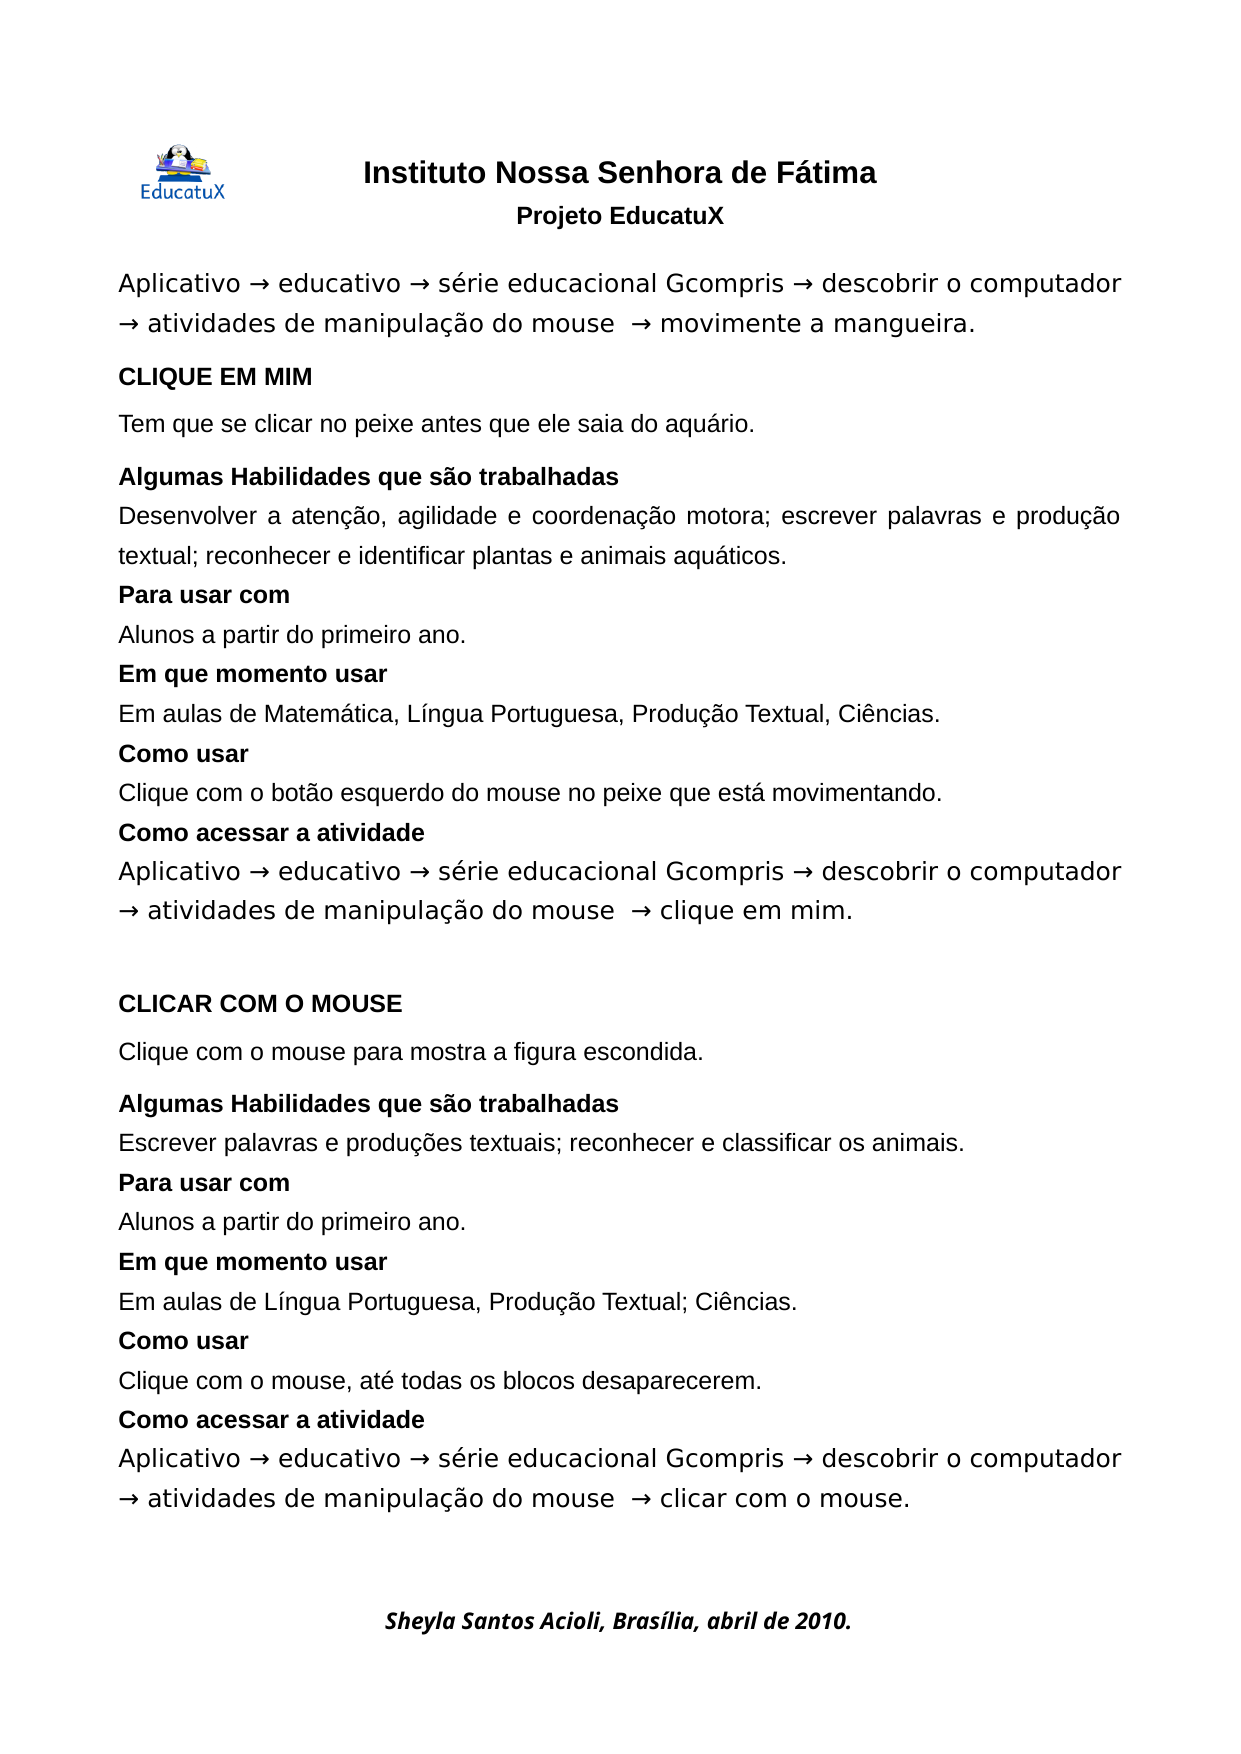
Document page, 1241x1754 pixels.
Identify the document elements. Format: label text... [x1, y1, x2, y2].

text Como usar [118, 728, 1122, 767]
text CLIQUE EM MIM [118, 351, 1122, 390]
text Tem que se clicar no peixe antes que ele saia do aquário. [118, 399, 1122, 438]
text Como usar [118, 1315, 1122, 1355]
text Em aulas de Língua Portuguesa, Produção Textual; Ciências. [118, 1276, 1122, 1315]
text Algumas Habilidades que são trabalhadas [118, 451, 1122, 490]
text Escrever palavras e produções textuais; reconhecer e classificar os animais. [118, 1117, 1122, 1157]
picture [134, 124, 231, 222]
text Clique com o mouse, até todas os blocos desaparecerem. [118, 1355, 1122, 1394]
text Clique com o botão esquerdo do mouse no peixe que está movimentando. [118, 767, 1122, 807]
text Alunos a partir do primeiro ano. [118, 1197, 1122, 1236]
text Desenvolver a atenção, agilidade e coordenação motora; escrever palavras e produção textual; reconhecer e identificar plantas e animais aquáticos. [118, 490, 1122, 569]
text CLICAR COM O MOUSE [118, 978, 1122, 1017]
text Clique com o mouse para mostra a figura escondida. [118, 1026, 1122, 1065]
text Algumas Habilidades que são trabalhadas [118, 1078, 1122, 1117]
text Como acessar a atividade [118, 807, 1122, 847]
text Aplicativo → educativo → série educacional Gcompris → descobrir o computador → atividades de manipulação do mouse → movimente a mangueira. [118, 259, 1122, 338]
text Em que momento usar [118, 1236, 1122, 1276]
text Aplicativo → educativo → série educacional Gcompris → descobrir o computador → atividades de manipulação do mouse → clicar com o mouse. [118, 1434, 1122, 1513]
text Para usar com [118, 1157, 1122, 1197]
text Alunos a partir do primeiro ano. [118, 609, 1122, 649]
text Aplicativo → educativo → série educacional Gcompris → descobrir o computador → atividades de manipulação do mouse → clique em mim. [118, 847, 1122, 926]
text Como acessar a atividade [118, 1394, 1122, 1434]
text Em aulas de Matemática, Língua Portuguesa, Produção Textual, Ciências. [118, 688, 1122, 728]
text Em que momento usar [118, 649, 1122, 688]
text Para usar com [118, 569, 1122, 609]
